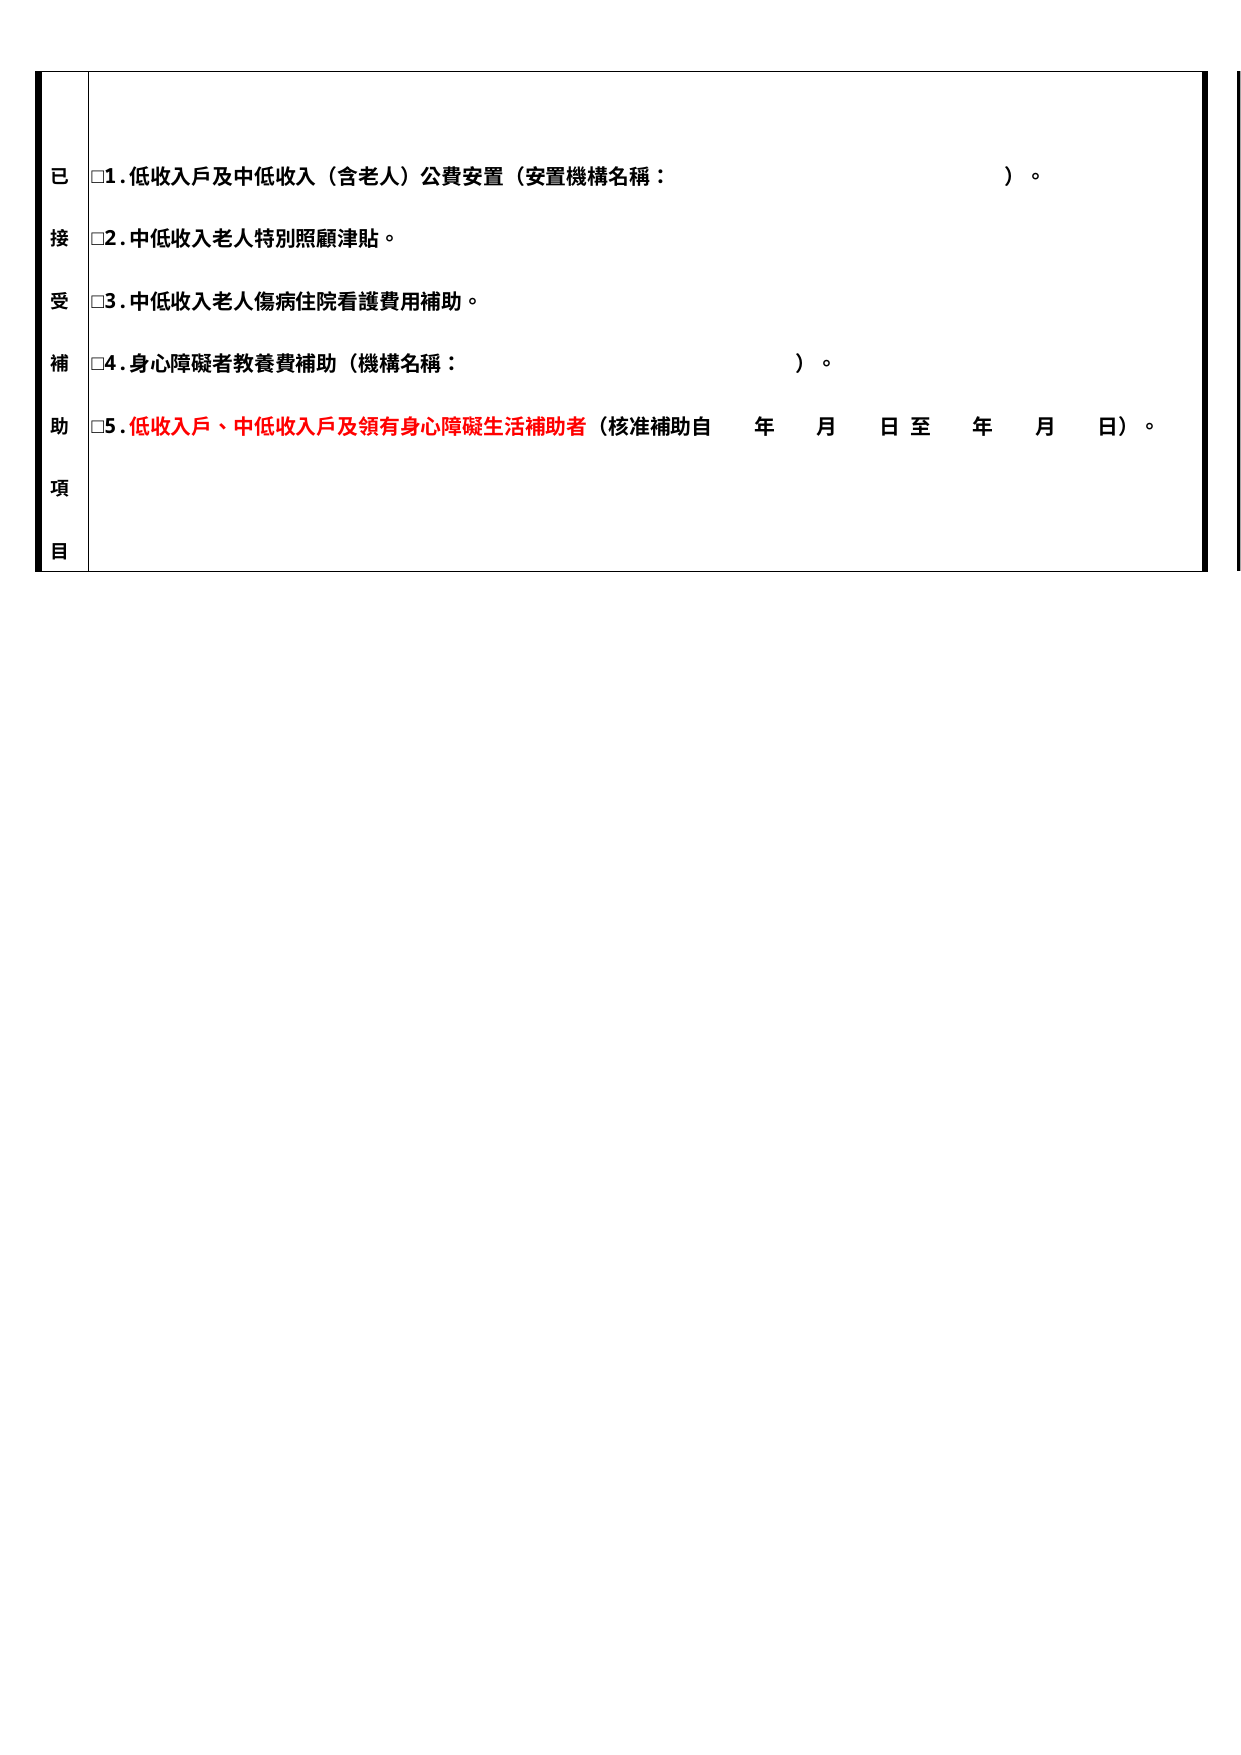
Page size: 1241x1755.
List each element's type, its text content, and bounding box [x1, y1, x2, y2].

table_cell 已接受補助項目 [42, 72, 88, 571]
table_cell □1.低收入戶及中低收入（含老人）公費安置（安置機構名稱： ）。 □2.中低收入老人特別照顧津貼。 □3.中低收入老人傷病住院看護費用補助。 □4.身心障礙者教養費補助（機構名稱： ）。 □5.低收入戶、中低收入戶及領有身心障礙生活補助者（核准補助自 年 月 日 至 年 月 日）。 [89, 72, 1202, 571]
table_cell [1208, 71, 1237, 571]
